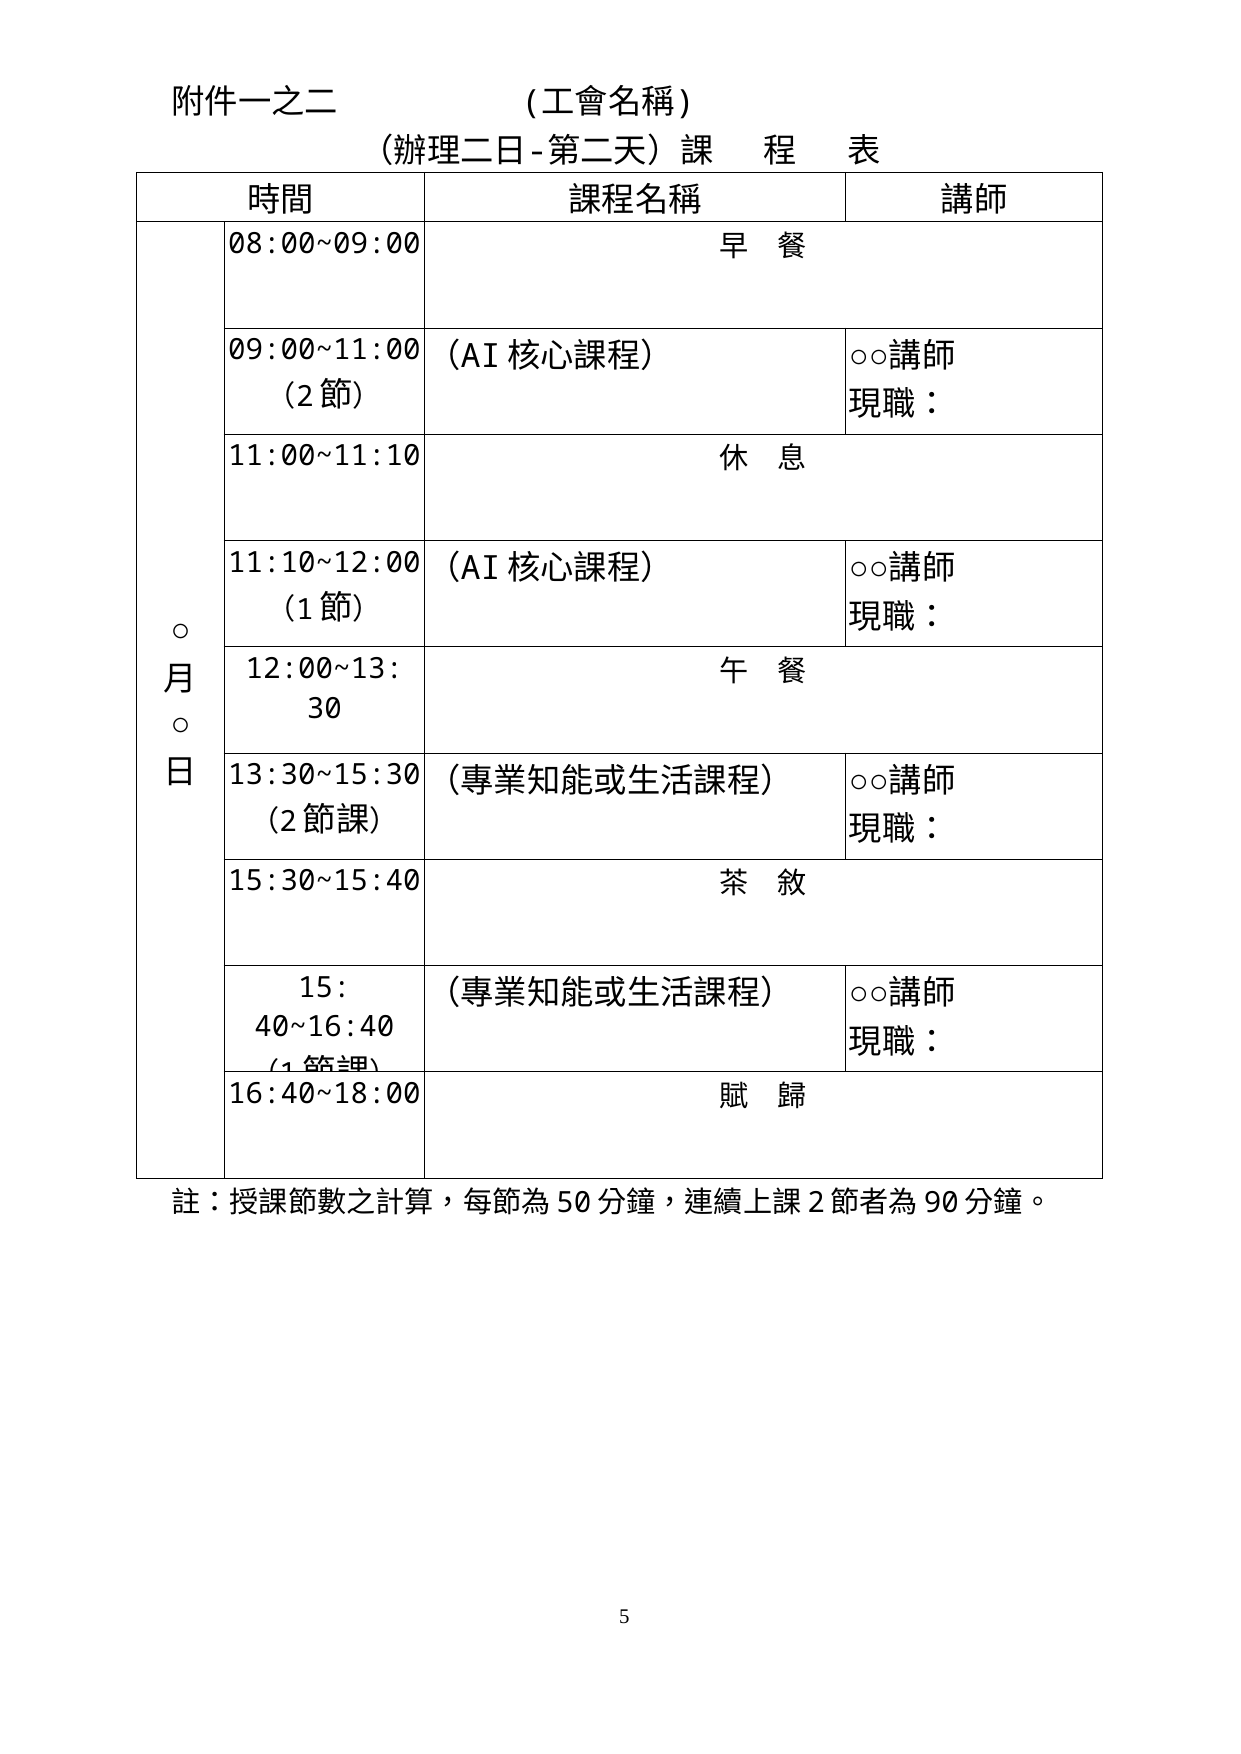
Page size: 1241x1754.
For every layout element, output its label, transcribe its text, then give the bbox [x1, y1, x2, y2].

table_cell 休 息 [425, 435, 1102, 540]
table_cell （專業知能或生活課程） [425, 966, 845, 1071]
table_cell 12:00~13: 30 [225, 647, 424, 752]
table_cell 早 餐 [425, 222, 1102, 327]
table_header 時間 [137, 173, 424, 221]
table_cell 15:30~15:40 [225, 860, 424, 965]
table_header 課程名稱 [425, 173, 845, 221]
table_cell ○○講師 現職： [846, 329, 1102, 434]
table_cell 11:00~11:10 [225, 435, 424, 540]
table_cell 08:00~09:00 [225, 222, 424, 327]
table_cell 09:00~11:00 （2節） [225, 329, 424, 434]
table_cell ○○講師 現職： [846, 966, 1102, 1071]
table_cell （AI核心課程） [425, 329, 845, 434]
table_cell （專業知能或生活課程） [425, 754, 845, 859]
table_cell ○○講師 現職： [846, 541, 1102, 646]
text 附件一之二 (工會名稱) [171, 75, 1069, 123]
table_cell ○ 月 ○ 日 [137, 222, 224, 1177]
text 註：授課節數之計算，每節為50分鐘，連續上課2節者為90分鐘。 [171, 1179, 1069, 1221]
table_cell 16:40~18:00 [225, 1072, 424, 1177]
table_cell 13:30~15:30 （2節課） [225, 754, 424, 859]
table_cell 15: 40~16:40 （1節課） [225, 966, 424, 1071]
table_cell （AI核心課程） [425, 541, 845, 646]
table_cell 賦 歸 [425, 1072, 1102, 1177]
table_cell 午 餐 [425, 647, 1102, 752]
table_header 講師 [846, 173, 1102, 221]
table_cell 11:10~12:00 （1節） [225, 541, 424, 646]
text （辦理二日-第二天）課 程 表 [171, 123, 1069, 172]
table_cell 茶 敘 [425, 860, 1102, 965]
table_cell ○○講師 現職： [846, 754, 1102, 859]
